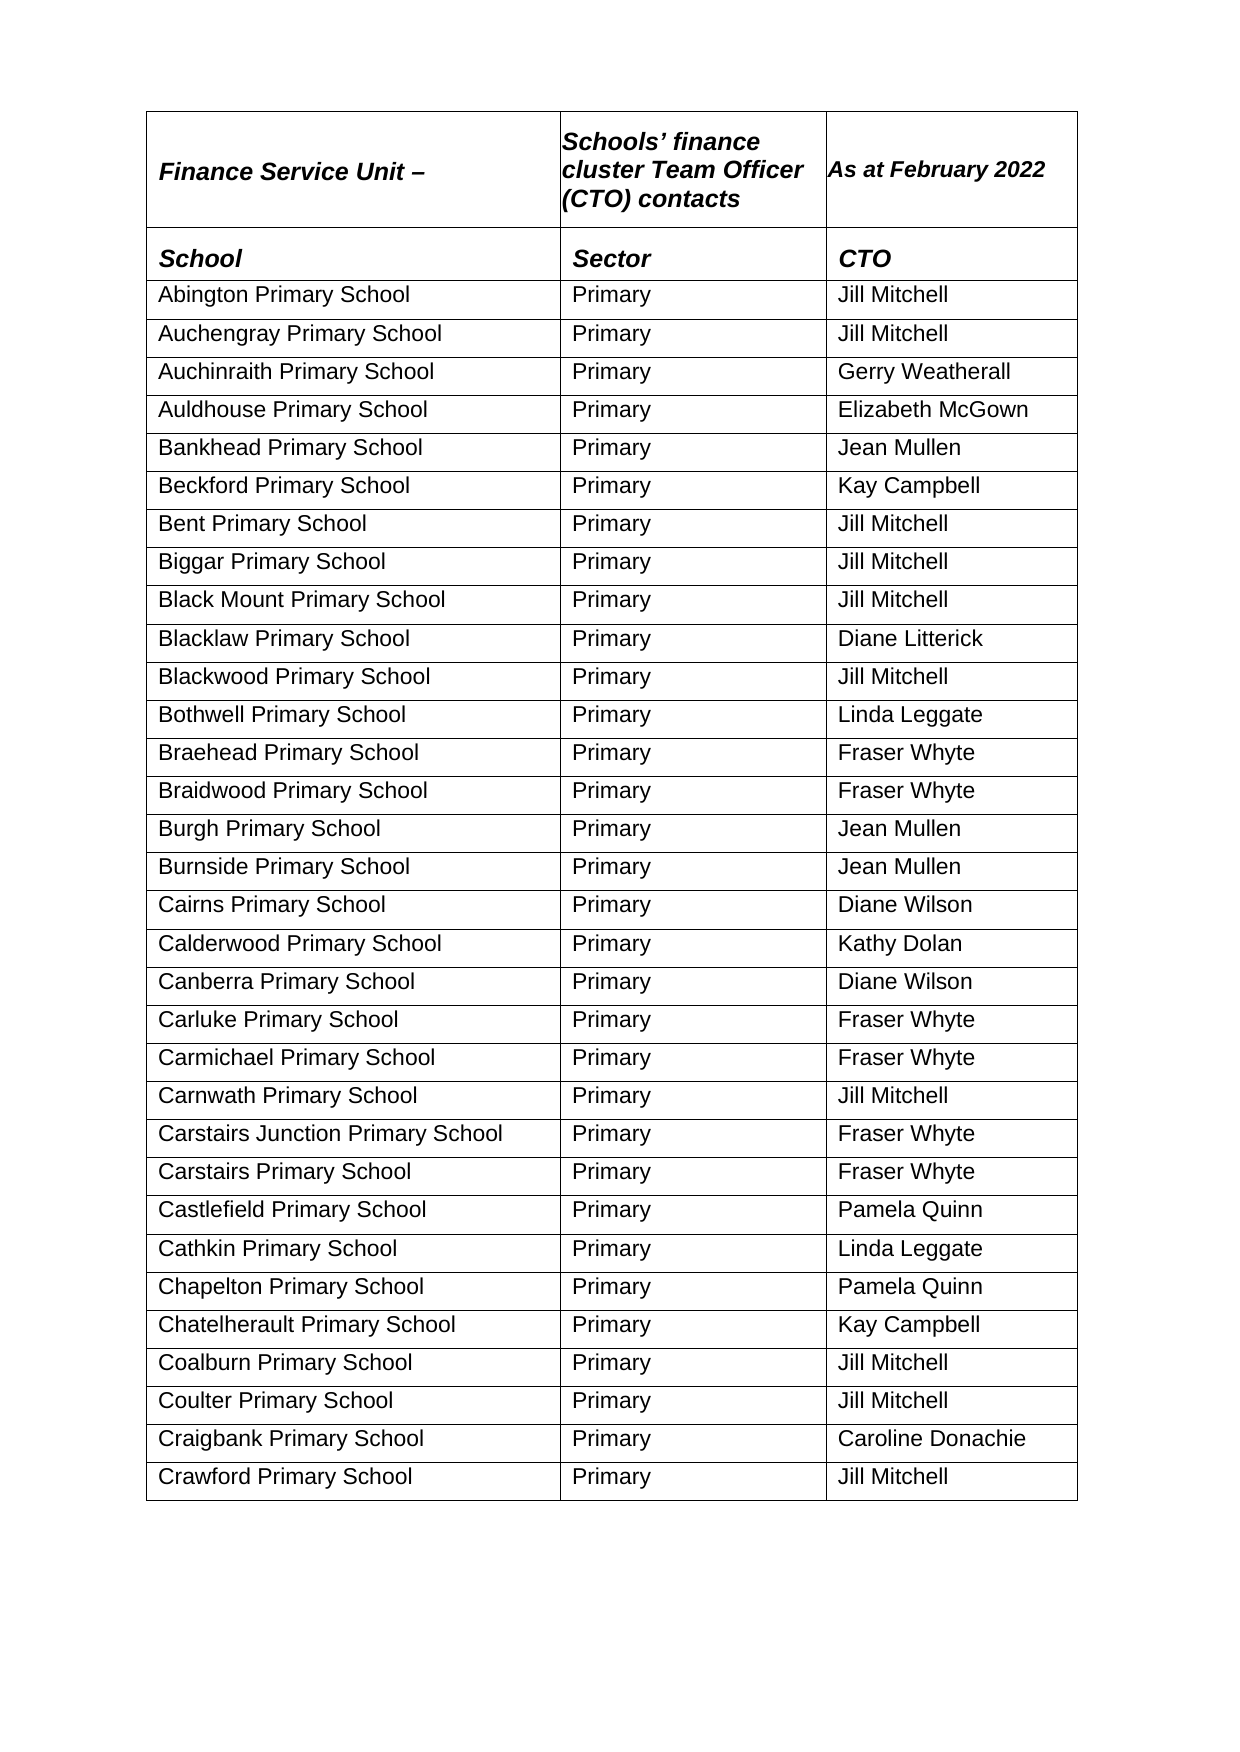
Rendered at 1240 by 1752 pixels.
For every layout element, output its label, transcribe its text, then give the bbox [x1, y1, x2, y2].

table_cell CTO [827, 228, 1077, 280]
table_cell Craigbank Primary School [147, 1425, 560, 1462]
table_cell Bent Primary School [147, 510, 560, 547]
table_cell Carluke Primary School [147, 1006, 560, 1043]
table_cell Auchengray Primary School [147, 320, 560, 357]
table_cell Primary [561, 586, 826, 623]
table_cell Cairns Primary School [147, 891, 560, 928]
table_cell Primary [561, 1349, 826, 1386]
table_cell Primary [561, 358, 826, 395]
table_cell Gerry Weatherall [827, 358, 1077, 395]
table_cell Fraser Whyte [827, 777, 1077, 814]
table_cell Primary [561, 1311, 826, 1348]
table_cell Caroline Donachie [827, 1425, 1077, 1462]
table_cell Kathy Dolan [827, 930, 1077, 967]
table_cell Primary [561, 663, 826, 700]
table_cell Jill Mitchell [827, 548, 1077, 585]
table_cell Bothwell Primary School [147, 701, 560, 738]
table_cell Primary [561, 1235, 826, 1272]
table_cell Crawford Primary School [147, 1463, 560, 1500]
table_cell Diane Wilson [827, 891, 1077, 928]
table_cell Jill Mitchell [827, 510, 1077, 547]
table_cell Braehead Primary School [147, 739, 560, 776]
table_cell Primary [561, 1082, 826, 1119]
table_cell Fraser Whyte [827, 1120, 1077, 1157]
table_header Schools’ finance cluster Team Officer (CTO) contacts [561, 112, 826, 227]
table_cell Jean Mullen [827, 434, 1077, 471]
table_cell Jill Mitchell [827, 1082, 1077, 1119]
table_cell Primary [561, 1006, 826, 1043]
table_cell Coulter Primary School [147, 1387, 560, 1424]
table_cell Jill Mitchell [827, 663, 1077, 700]
table_cell Blacklaw Primary School [147, 625, 560, 662]
table_cell Primary [561, 1463, 826, 1500]
table_cell Braidwood Primary School [147, 777, 560, 814]
table_cell Canberra Primary School [147, 968, 560, 1005]
table_cell Biggar Primary School [147, 548, 560, 585]
table_header As at February 2022 [827, 112, 1077, 227]
table_cell Jill Mitchell [827, 1463, 1077, 1500]
table_cell Primary [561, 815, 826, 852]
table_cell Bankhead Primary School [147, 434, 560, 471]
table_cell Primary [561, 891, 826, 928]
table_cell Primary [561, 701, 826, 738]
table_cell Castlefield Primary School [147, 1196, 560, 1233]
table_cell Primary [561, 853, 826, 890]
table_cell Primary [561, 968, 826, 1005]
table_cell Primary [561, 320, 826, 357]
table_cell Blackwood Primary School [147, 663, 560, 700]
table_cell Primary [561, 1387, 826, 1424]
table_cell Primary [561, 1120, 826, 1157]
table_cell Jill Mitchell [827, 1387, 1077, 1424]
table_cell Primary [561, 281, 826, 318]
table_cell Black Mount Primary School [147, 586, 560, 623]
table_cell Cathkin Primary School [147, 1235, 560, 1272]
table_cell Fraser Whyte [827, 1158, 1077, 1195]
table_cell Carmichael Primary School [147, 1044, 560, 1081]
table_cell Auchinraith Primary School [147, 358, 560, 395]
table_cell School [147, 228, 560, 280]
table_cell Primary [561, 777, 826, 814]
table_cell Primary [561, 510, 826, 547]
table_cell Burgh Primary School [147, 815, 560, 852]
table_cell Pamela Quinn [827, 1273, 1077, 1310]
table_cell Primary [561, 625, 826, 662]
table_cell Jill Mitchell [827, 586, 1077, 623]
table_cell Carnwath Primary School [147, 1082, 560, 1119]
table_cell Carstairs Junction Primary School [147, 1120, 560, 1157]
table_cell Diane Wilson [827, 968, 1077, 1005]
table_cell Primary [561, 548, 826, 585]
table_header Finance Service Unit – [147, 112, 560, 227]
table_cell Primary [561, 1044, 826, 1081]
table_cell Jill Mitchell [827, 281, 1077, 318]
table_cell Primary [561, 472, 826, 509]
table_cell Primary [561, 434, 826, 471]
table_cell Auldhouse Primary School [147, 396, 560, 433]
table_cell Primary [561, 739, 826, 776]
table_cell Beckford Primary School [147, 472, 560, 509]
table_cell Jill Mitchell [827, 1349, 1077, 1386]
table_cell Carstairs Primary School [147, 1158, 560, 1195]
table_cell Kay Campbell [827, 1311, 1077, 1348]
table_cell Primary [561, 1196, 826, 1233]
table_cell Primary [561, 930, 826, 967]
table_cell Pamela Quinn [827, 1196, 1077, 1233]
table_cell Coalburn Primary School [147, 1349, 560, 1386]
table_cell Primary [561, 396, 826, 433]
table_cell Fraser Whyte [827, 1044, 1077, 1081]
table_cell Fraser Whyte [827, 739, 1077, 776]
table_cell Calderwood Primary School [147, 930, 560, 967]
table_cell Linda Leggate [827, 701, 1077, 738]
table_cell Jean Mullen [827, 853, 1077, 890]
table_cell Linda Leggate [827, 1235, 1077, 1272]
table_cell Elizabeth McGown [827, 396, 1077, 433]
table_cell Diane Litterick [827, 625, 1077, 662]
table_cell Kay Campbell [827, 472, 1077, 509]
table_cell Abington Primary School [147, 281, 560, 318]
table_cell Primary [561, 1273, 826, 1310]
table_cell Primary [561, 1425, 826, 1462]
table_cell Primary [561, 1158, 826, 1195]
table_cell Chatelherault Primary School [147, 1311, 560, 1348]
table_cell Chapelton Primary School [147, 1273, 560, 1310]
table_cell Fraser Whyte [827, 1006, 1077, 1043]
table_cell Sector [561, 228, 826, 280]
table_cell Jill Mitchell [827, 320, 1077, 357]
table_cell Jean Mullen [827, 815, 1077, 852]
table_cell Burnside Primary School [147, 853, 560, 890]
